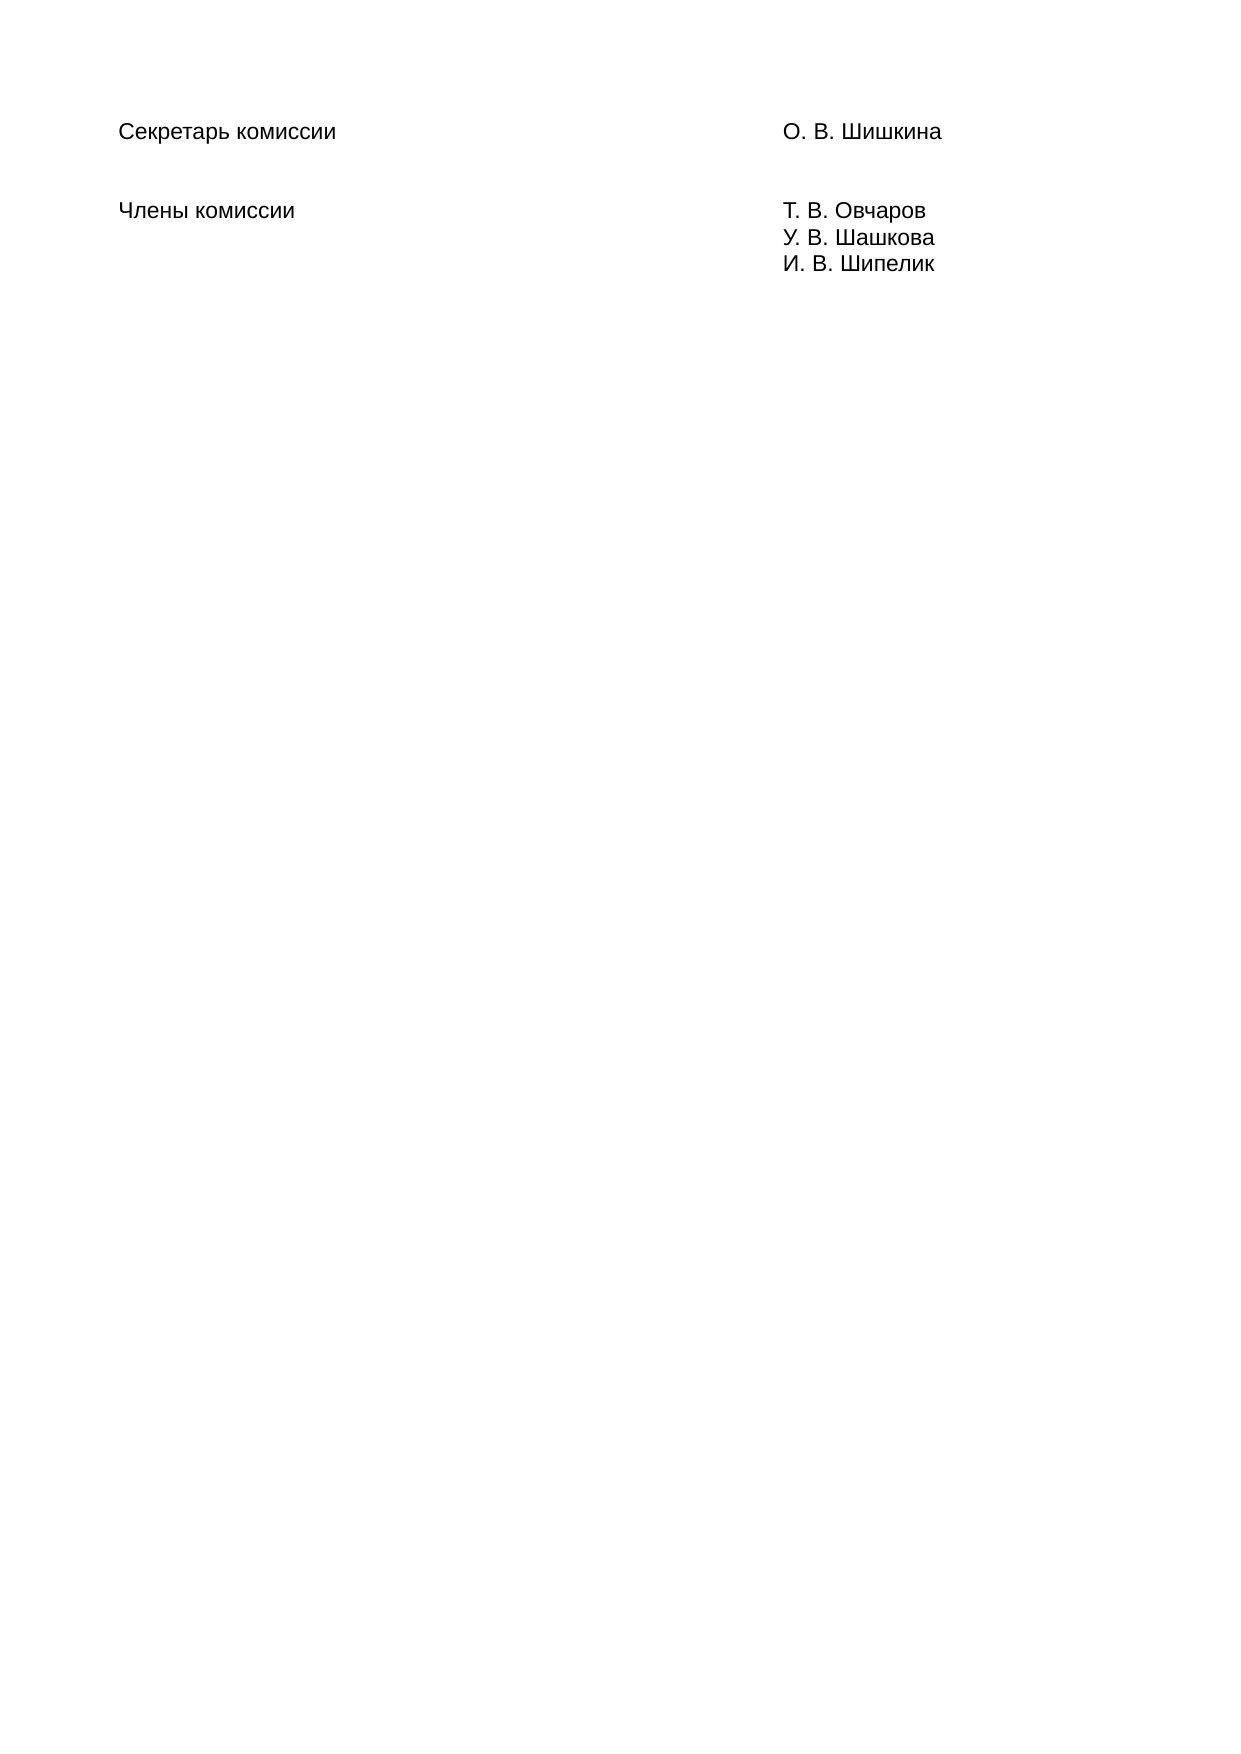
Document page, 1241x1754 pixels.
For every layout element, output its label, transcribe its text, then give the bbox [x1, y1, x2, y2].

table_cell [439, 224, 771, 250]
table_cell Секретарь комиссии [107, 118, 439, 171]
table_cell Т. В. Овчаров [771, 197, 1104, 223]
table_cell [439, 276, 771, 303]
table_cell [771, 171, 1104, 197]
table_cell О. В. Шишкина [771, 118, 1104, 171]
table_cell [107, 276, 439, 303]
table_cell [771, 276, 1104, 303]
table_cell У. В. Шашкова [771, 224, 1104, 250]
table_cell [439, 171, 771, 197]
table_cell [439, 250, 771, 276]
table_cell [107, 171, 439, 197]
table_cell [107, 224, 439, 250]
table_cell Члены комиссии [107, 197, 439, 223]
table_cell [439, 197, 771, 223]
table_cell И. В. Шипелик [771, 250, 1104, 276]
table_cell [439, 118, 771, 171]
table_cell [107, 250, 439, 276]
